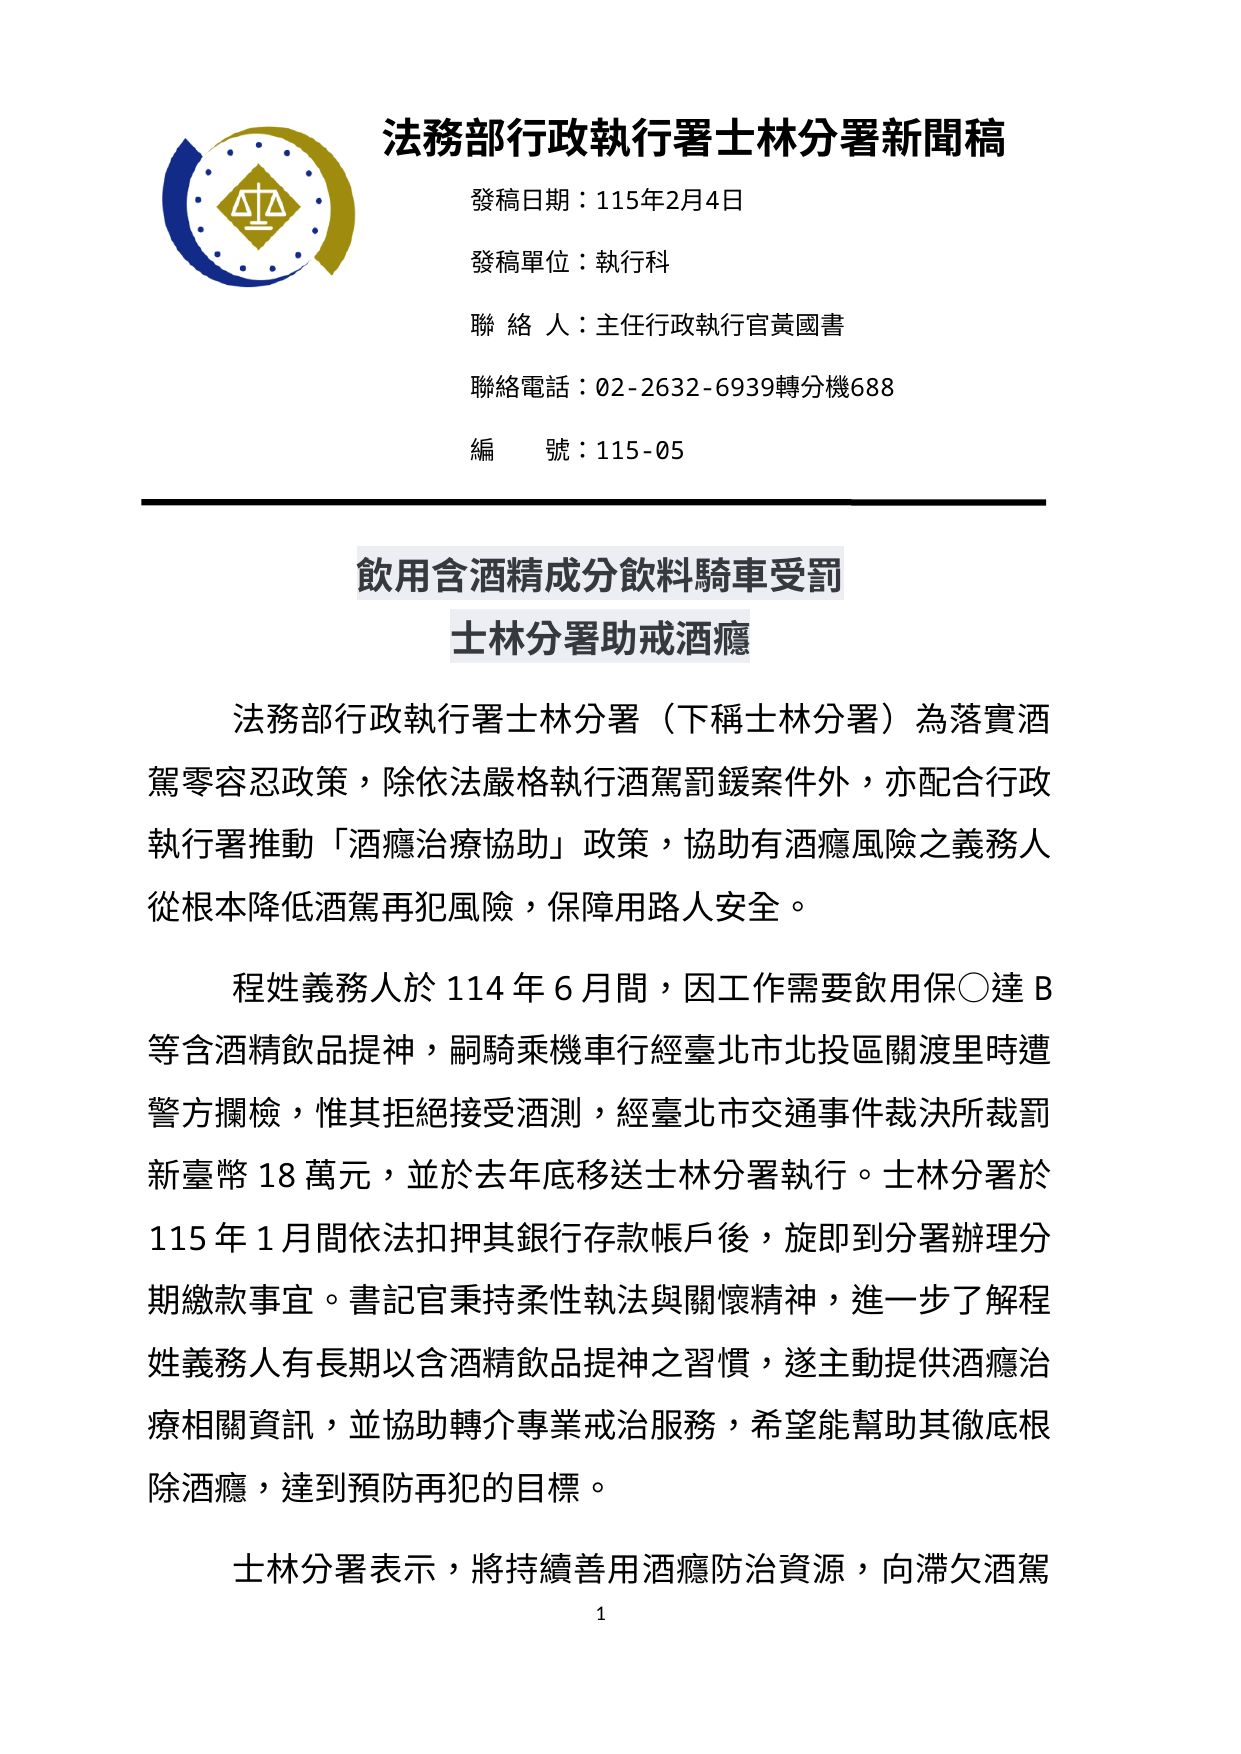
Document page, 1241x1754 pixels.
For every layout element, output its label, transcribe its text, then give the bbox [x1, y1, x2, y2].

text 士林分署表示，將持續善用酒癮防治資源，向滯欠酒駕 [148, 1525, 1053, 1588]
text 飲用含酒精成分飲料騎車受罰 [148, 532, 1053, 594]
text 發稿日期：115年2月4日 [470, 157, 1053, 219]
text 聯絡電話：02-2632-6939轉分機688 [470, 344, 1053, 407]
text 編 號：115-05 [470, 407, 1053, 469]
text 程姓義務人於114年6月間，因工作需要飲用保○達B等含酒精飲品提神，嗣騎乘機車行經臺北市北投區關渡里時遭警方攔檢，惟其拒絕接受酒測，經臺北市交通事件裁決所裁罰新臺幣18萬元，並於去年底移送士林分署執行。士林分署於115年1月間依法扣押其銀行存款帳戶後，旋即到分署辦理分期繳款事宜。書記官秉持柔性執法與關懷精神，進一步了解程姓義務人有長期以含酒精飲品提神之習慣，遂主動提供酒癮治療相關資訊，並協助轉介專業戒治服務，希望能幫助其徹底根除酒癮，達到預防再犯的目標。 [148, 944, 1053, 1507]
text 法務部行政執行署士林分署新聞稿 [381, 94, 1053, 157]
text 發稿單位：執行科 [470, 219, 1053, 282]
text 法務部行政執行署士林分署（下稱士林分署）為落實酒駕零容忍政策，除依法嚴格執行酒駕罰鍰案件外，亦配合行政執行署推動「酒癮治療協助」政策，協助有酒癮風險之義務人從根本降低酒駕再犯風險，保障用路人安全。 [148, 675, 1053, 925]
text 聯 絡 人：主任行政執行官黃國書 [470, 282, 1053, 344]
text 士林分署助戒酒癮 [148, 594, 1053, 657]
